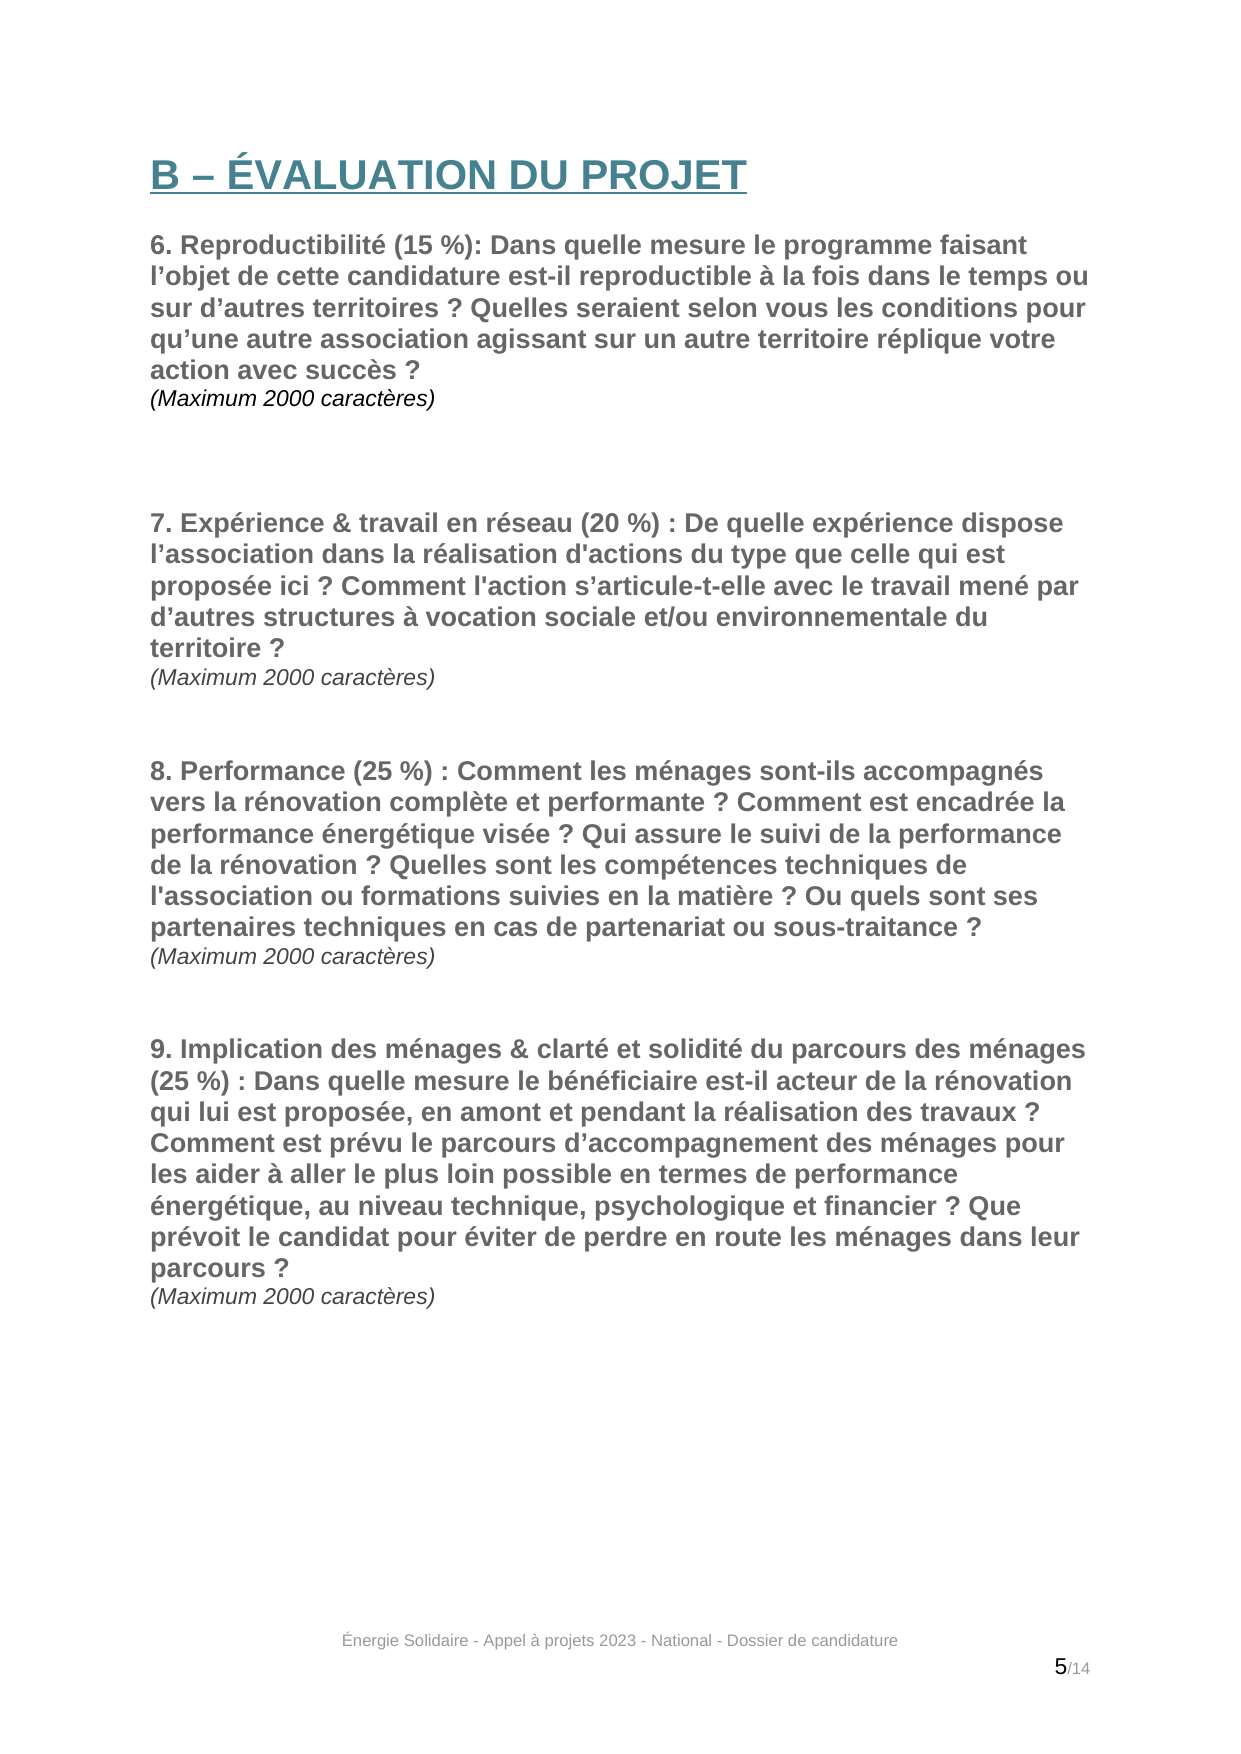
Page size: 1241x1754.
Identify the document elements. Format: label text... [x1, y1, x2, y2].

text (Maximum 2000 caractères) [150, 385, 1090, 412]
text (Maximum 2000 caractères) [150, 943, 1090, 969]
subtitle B – ÉVALUATION DU PROJET [150, 150, 1090, 198]
subtitle 9. Implication des ménages & clarté et solidité du parcours des ménages (25 %) : Dans quelle mesure le bénéficiaire est-il acteur de la rénovation qui lui est proposée, en amont et pendant la réalisation des travaux ? Comment est prévu le parcours d’accompagnement des ménages pour les aider à aller le plus loin possible en termes de performance énergétique, au niveau technique, psychologique et financier ? Que prévoit le candidat pour éviter de perdre en route les ménages dans leur parcours ? [150, 1033, 1090, 1283]
subtitle 8. Performance (25 %) : Comment les ménages sont-ils accompagnés vers la rénovation complète et performante ? Comment est encadrée la performance énergétique visée ? Qui assure le suivi de la performance de la rénovation ? Quelles sont les compétences techniques de l'association ou formations suivies en la matière ? Ou quels sont ses partenaires techniques en cas de partenariat ou sous-traitance ? [150, 755, 1090, 943]
text (Maximum 2000 caractères) [150, 1283, 1090, 1310]
subtitle 7. Expérience & travail en réseau (20 %) : De quelle expérience dispose l’association dans la réalisation d'actions du type que celle qui est proposée ici ? Comment l'action s’articule-t-elle avec le travail mené par d’autres structures à vocation sociale et/ou environnementale du territoire ? [150, 507, 1090, 663]
subtitle 6. Reproductibilité (15 %): Dans quelle mesure le programme faisant l’objet de cette candidature est-il reproductible à la fois dans le temps ou sur d’autres territoires ? Quelles seraient selon vous les conditions pour qu’une autre association agissant sur un autre territoire réplique votre action avec succès ? [150, 229, 1090, 385]
text (Maximum 2000 caractères) [150, 663, 1090, 690]
